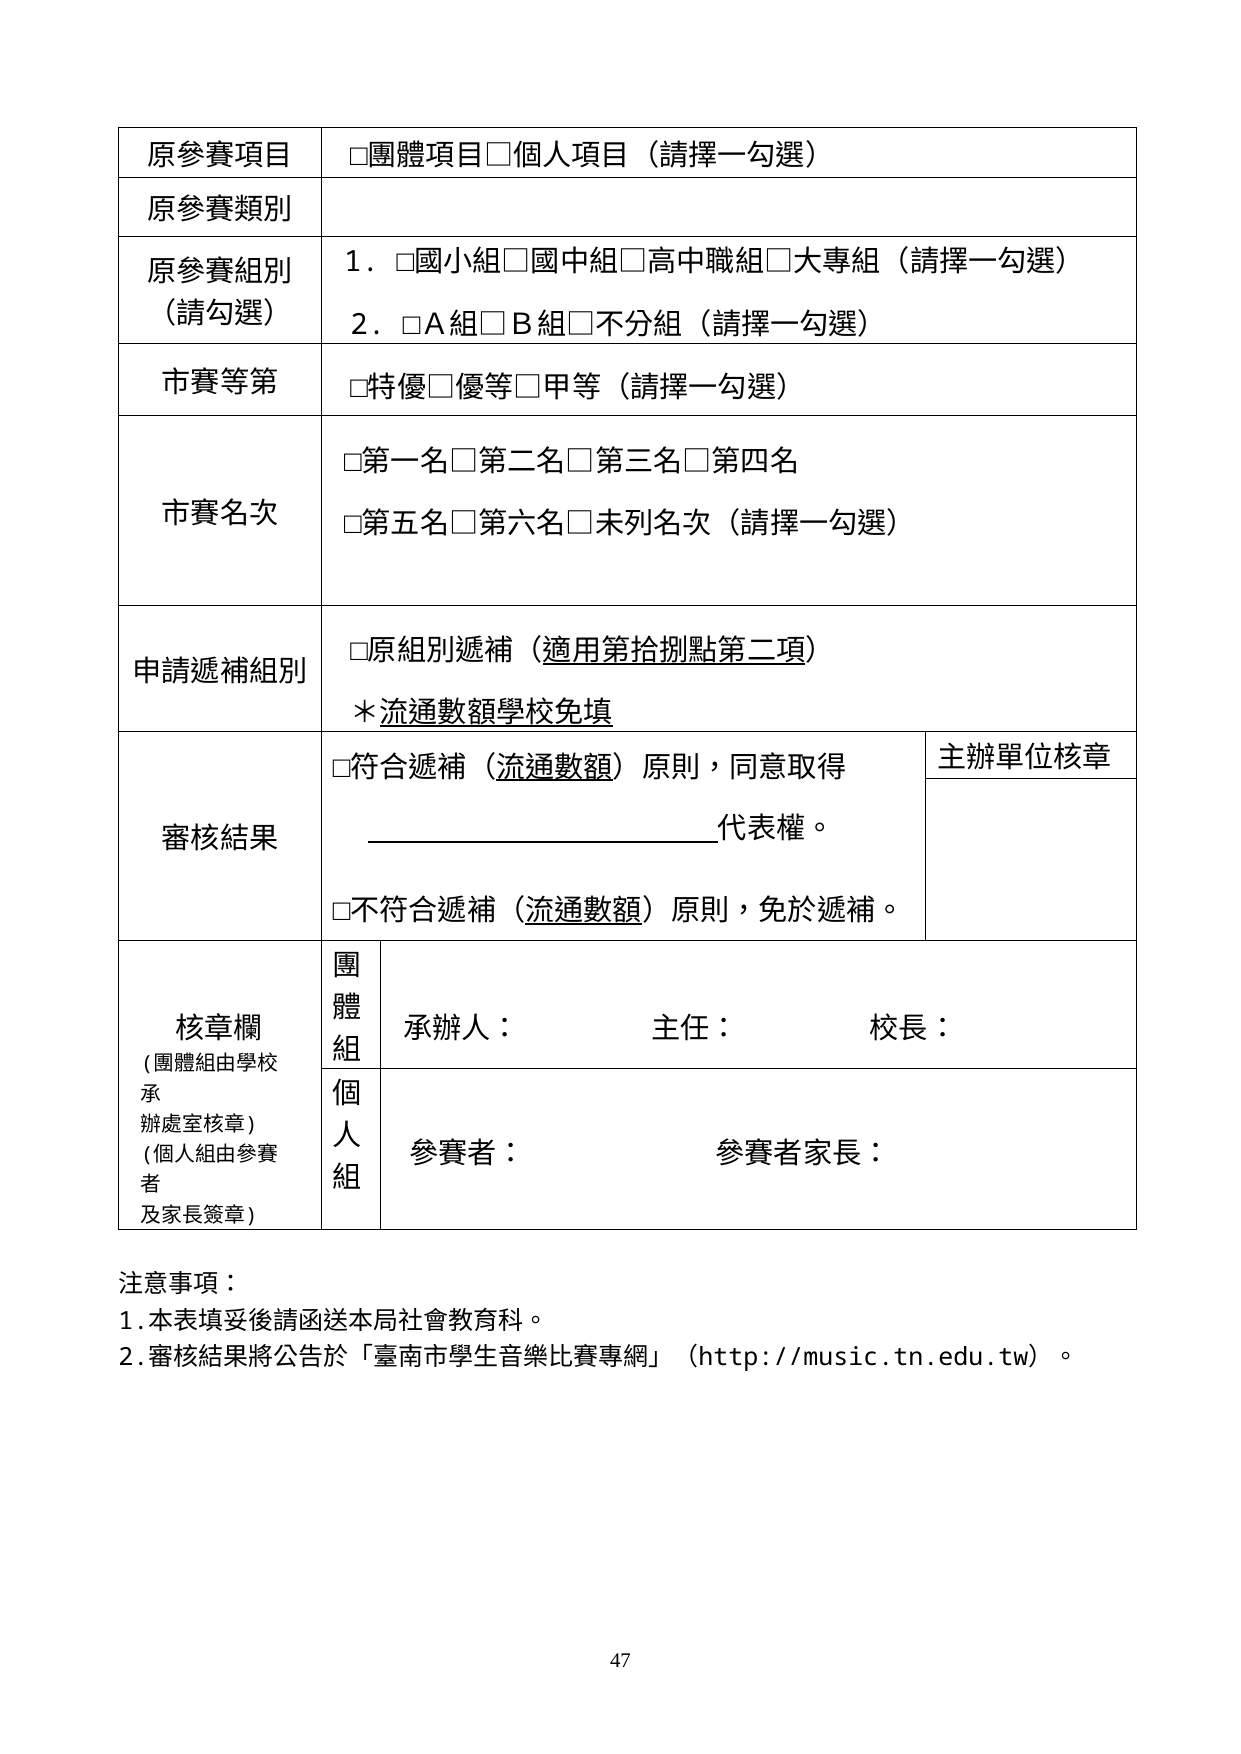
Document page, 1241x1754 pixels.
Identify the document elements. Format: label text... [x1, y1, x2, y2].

table_cell 申請遞補組別 [119, 606, 321, 731]
table_cell 原參賽組別 （請勾選） [119, 237, 321, 342]
table_cell [926, 779, 1136, 940]
table_cell [322, 128, 1136, 177]
table_cell [381, 941, 1136, 1068]
text 2.審核結果將公告於「臺南市學生音樂比賽專網」（http://music.tn.edu.tw）。 [118, 1336, 1122, 1373]
table_cell □符合遞補（流通數額）原則，同意取得 代表權。 □不符合遞補（流通數額）原則，免於遞補。 [322, 732, 925, 940]
table_cell 團 體 組 [322, 941, 380, 1068]
table_cell 個 人 組 [322, 1069, 380, 1229]
table_cell □原組別遞補（適用第拾捌點第二項） ＊流通數額學校免填 [322, 606, 1136, 731]
table_cell 市賽名次 [119, 416, 321, 605]
table_header 1. □國小組□國中組□高中職組□大專組（請擇一勾選） [333, 238, 1099, 279]
table_header □團體項目□個人項目（請擇一勾選） [333, 132, 851, 174]
table_header 承辦人： 主任： 校長： [392, 1005, 968, 1047]
table_cell 原參賽類別 [119, 178, 321, 236]
table_cell [322, 178, 1136, 236]
text 注意事項： [118, 1264, 1122, 1300]
table_header □第一名□第二名□第三名□第四名 □第五名□第六名□未列名次（請擇一勾選） [333, 417, 938, 542]
table_cell □特優□優等□甲等（請擇一勾選） [322, 344, 1136, 415]
table_cell [322, 416, 1136, 605]
table_cell 2. □Ａ組□Ｂ組□不分組（請擇一勾選） [322, 237, 1136, 342]
table_cell 審核結果 [119, 732, 321, 940]
table_cell [119, 941, 321, 1229]
table_cell 原參賽項目 [119, 128, 321, 177]
table_header 核章欄 (團體組由學校承 辦處室核章) (個人組由參賽者 及家長簽章) [130, 1005, 308, 1228]
table_cell 市賽等第 [119, 344, 321, 415]
table_cell 參賽者： 參賽者家長： [381, 1069, 1136, 1229]
table_cell 主辦單位核章 [926, 732, 1136, 778]
text 1.本表填妥後請函送本局社會教育科。 [118, 1300, 1122, 1336]
